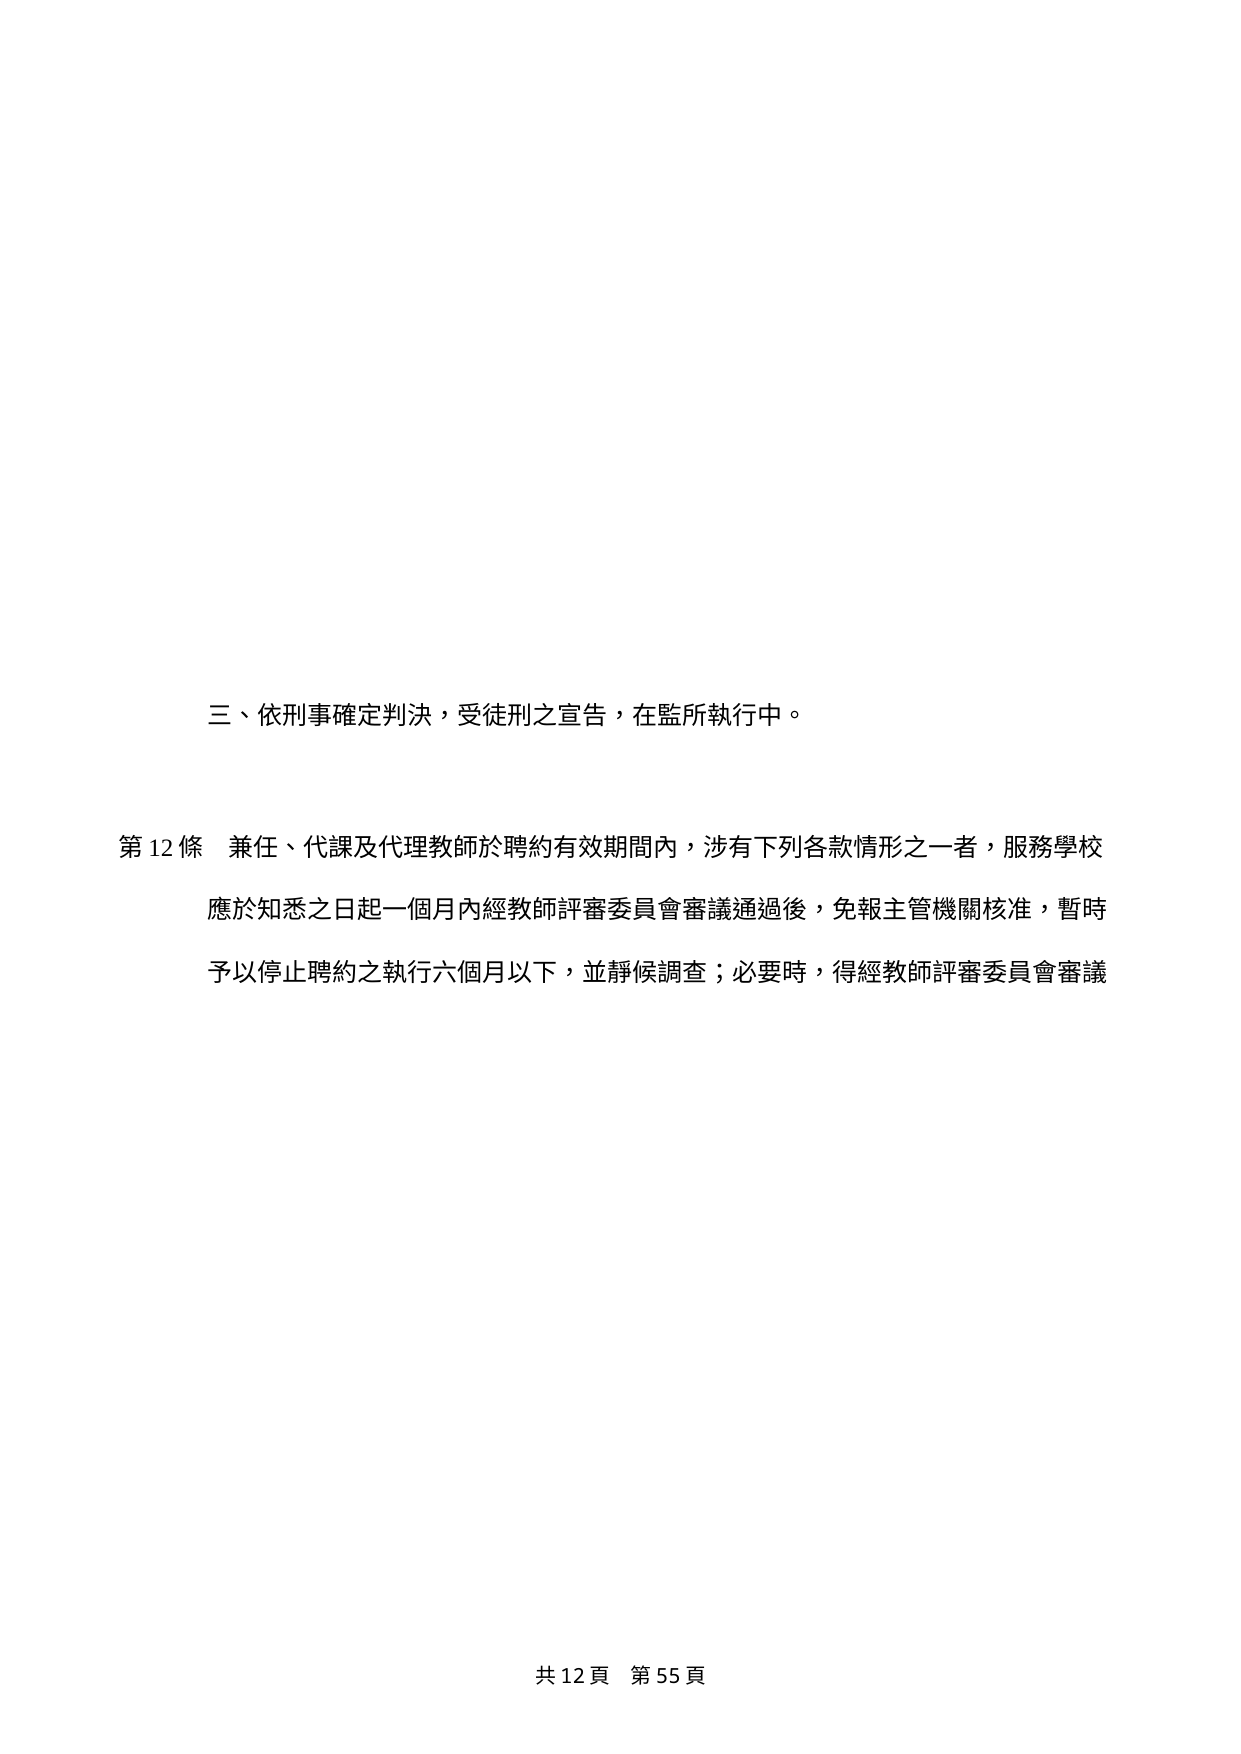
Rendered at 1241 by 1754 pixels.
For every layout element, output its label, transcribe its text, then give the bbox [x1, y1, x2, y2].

text 三、依刑事確定判決，受徒刑之宣告，在監所執行中。 [207, 672, 1122, 734]
text 第12條 兼任、代課及代理教師於聘約有效期間內，涉有下列各款情形之一者，服務學校應於知悉之日起一個月內經教師評審委員會審議通過後，免報主管機關核准，暫時予以停止聘約之執行六個月以下，並靜候調查；必要時，得經教師評審委員會審議 [118, 804, 1122, 991]
